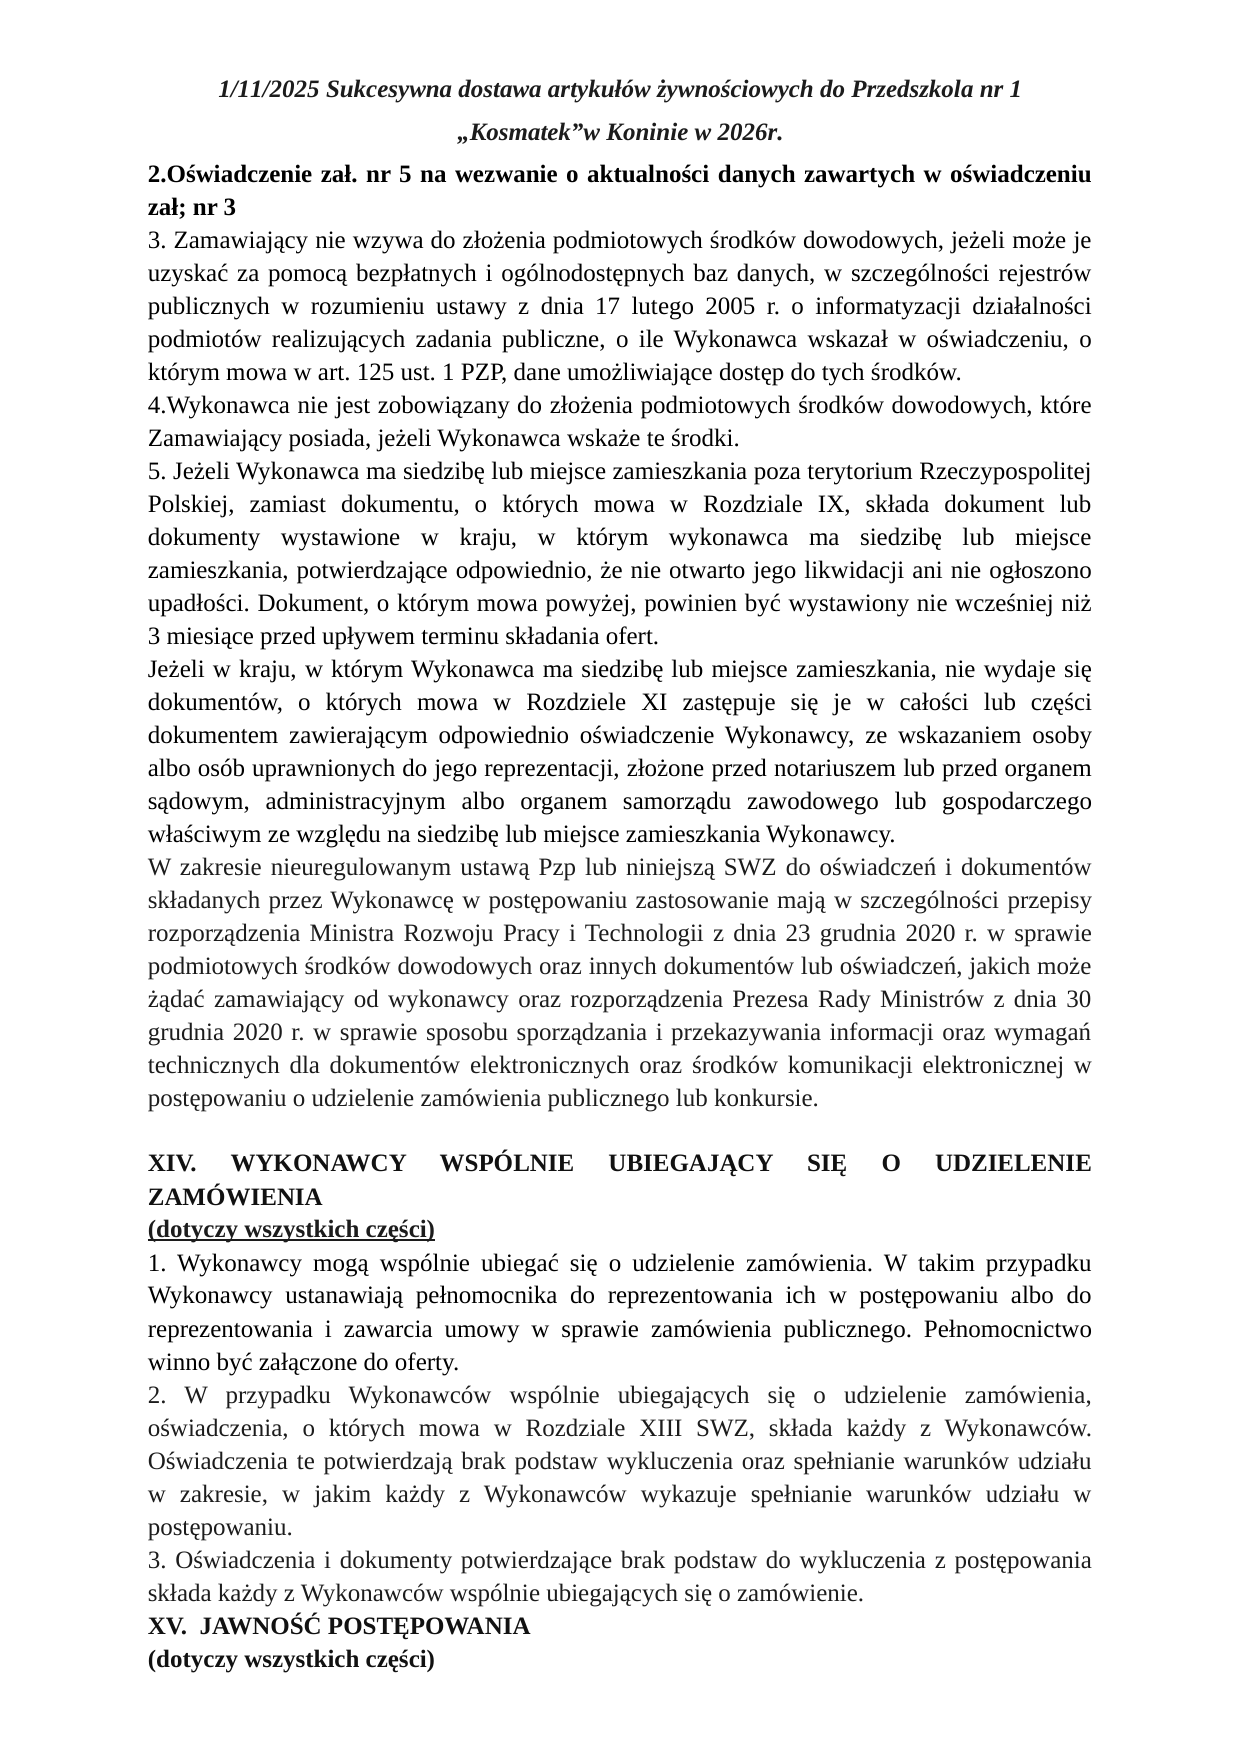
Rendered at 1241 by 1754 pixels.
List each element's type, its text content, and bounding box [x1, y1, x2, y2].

text 3. Zamawiający nie wzywa do złożenia podmiotowych środków dowodowych, jeżeli może je uzyskać za pomocą bezpłatnych i ogólnodostępnych baz danych, w szczególności rejestrów publicznych w rozumieniu ustawy z dnia 17 lutego 2005 r. o informatyzacji działalności podmiotów realizujących zadania publiczne, o ile Wykonawca wskazał w oświadczeniu, o którym mowa w art. 125 ust. 1 PZP, dane umożliwiające dostęp do tych środków. [148, 225, 1093, 386]
text W zakresie nieuregulowanym ustawą Pzp lub niniejszą SWZ do oświadczeń i dokumentów składanych przez Wykonawcę w postępowaniu zastosowanie mają w szczególności przepisy rozporządzenia Ministra Rozwoju Pracy i Technologii z dnia 23 grudnia 2020 r. w sprawie podmiotowych środków dowodowych oraz innych dokumentów lub oświadczeń, jakich może żądać zamawiający od wykonawcy oraz rozporządzenia Prezesa Rady Ministrów z dnia 30 grudnia 2020 r. w sprawie sposobu sporządzania i przekazywania informacji oraz wymagań technicznych dla dokumentów elektronicznych oraz środków komunikacji elektronicznej w postępowaniu o udzielenie zamówienia publicznego lub konkursie. [148, 852, 1093, 1112]
text (dotyczy wszystkich części) [148, 1644, 1093, 1673]
text 1. Wykonawcy mogą wspólnie ubiegać się o udzielenie zamówienia. W takim przypadku Wykonawcy ustanawiają pełnomocnika do reprezentowania ich w postępowaniu albo do reprezentowania i zawarcia umowy w sprawie zamówienia publicznego. Pełnomocnictwo winno być załączone do oferty. [148, 1248, 1093, 1375]
text (dotyczy wszystkich części) [148, 1214, 1093, 1243]
text Jeżeli w kraju, w którym Wykonawca ma siedzibę lub miejsce zamieszkania, nie wydaje się dokumentów, o których mowa w Rozdziele XI zastępuje się je w całości lub części dokumentem zawierającym odpowiednio oświadczenie Wykonawcy, ze wskazaniem osoby albo osób uprawnionych do jego reprezentacji, złożone przed notariuszem lub przed organem sądowym, administracyjnym albo organem samorządu zawodowego lub gospodarczego właściwym ze względu na siedzibę lub miejsce zamieszkania Wykonawcy. [148, 654, 1093, 848]
text 5. Jeżeli Wykonawca ma siedzibę lub miejsce zamieszkania poza terytorium Rzeczypospolitej Polskiej, zamiast dokumentu, o których mowa w Rozdziale IX, składa dokument lub dokumenty wystawione w kraju, w którym wykonawca ma siedzibę lub miejsce zamieszkania, potwierdzające odpowiednio, że nie otwarto jego likwidacji ani nie ogłoszono upadłości. Dokument, o którym mowa powyżej, powinien być wystawiony nie wcześniej niż 3 miesiące przed upływem terminu składania ofert. [148, 456, 1093, 650]
text XIV. WYKONAWCY WSPÓLNIE UBIEGAJĄCY SIĘ O UDZIELENIE ZAMÓWIENIA [148, 1148, 1093, 1210]
text 2. W przypadku Wykonawców wspólnie ubiegających się o udzielenie zamówienia, oświadczenia, o których mowa w Rozdziale XIII SWZ, składa każdy z Wykonawców. Oświadczenia te potwierdzają brak podstaw wykluczenia oraz spełnianie warunków udziału w zakresie, w jakim każdy z Wykonawców wykazuje spełnianie warunków udziału w postępowaniu. 3. Oświadczenia i dokumenty potwierdzające brak podstaw do wykluczenia z postępowania składa każdy z Wykonawców wspólnie ubiegających się o zamówienie. [148, 1380, 1093, 1607]
text 4.Wykonawca nie jest zobowiązany do złożenia podmiotowych środków dowodowych, które Zamawiający posiada, jeżeli Wykonawca wskaże te środki. [148, 390, 1093, 452]
text XV. JAWNOŚĆ POSTĘPOWANIA [148, 1611, 1093, 1639]
text 2.Oświadczenie zał. nr 5 na wezwanie o aktualności danych zawartych w oświadczeniu zał; nr 3 [148, 159, 1093, 221]
